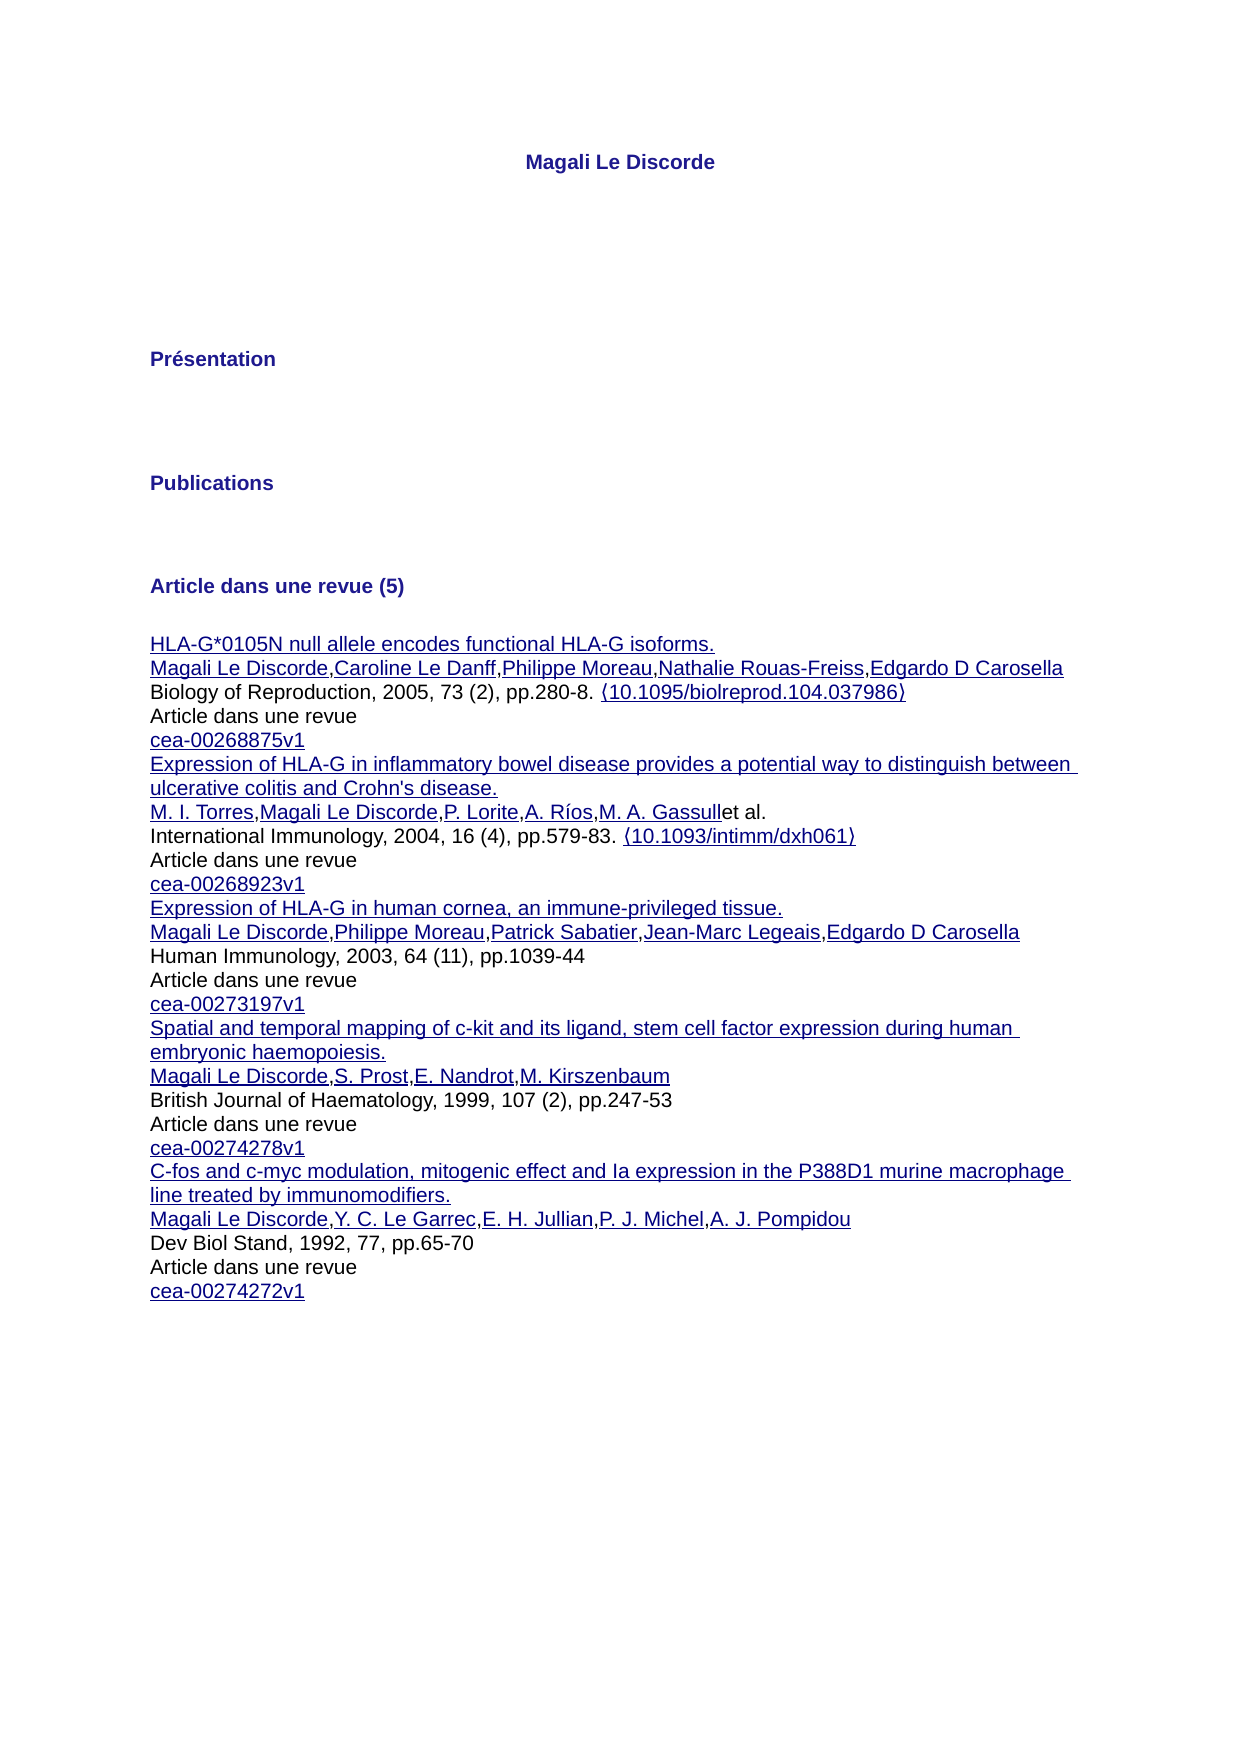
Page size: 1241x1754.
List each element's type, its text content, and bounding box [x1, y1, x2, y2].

subtitle Présentation [150, 347, 1090, 371]
subtitle Publications [150, 471, 1090, 495]
table_cell Expression of HLA-G in inflammatory bowel disease provides a potential way to distinguish between ulcerative colitis and Crohn's disease. M. I. Torres,Magali Le Discorde,P. Lorite,A. Ríos,M. A. Gassullet al. International Immunology, 2004, 16 (4), pp.579-83. ⟨10.1093/intimm/dxh061⟩ Article dans une revue cea-00268923v1 [150, 752, 1090, 896]
table_header HLA-G*0105N null allele encodes functional HLA-G isoforms. Magali Le Discorde,Caroline Le Danff,Philippe Moreau,Nathalie Rouas-Freiss,Edgardo D Carosella Biology of Reproduction, 2005, 73 (2), pp.280-8. ⟨10.1095/biolreprod.104.037986⟩ Article dans une revue cea-00268875v1 [150, 632, 1090, 752]
subtitle Magali Le Discorde [150, 150, 1090, 174]
table_cell C-fos and c-myc modulation, mitogenic effect and Ia expression in the P388D1 murine macrophage line treated by immunomodifiers. Magali Le Discorde,Y. C. Le Garrec,E. H. Jullian,P. J. Michel,A. J. Pompidou Dev Biol Stand, 1992, 77, pp.65-70 Article dans une revue cea-00274272v1 [150, 1159, 1090, 1303]
subtitle Article dans une revue (5) [150, 574, 1090, 598]
table_cell Expression of HLA-G in human cornea, an immune-privileged tissue. Magali Le Discorde,Philippe Moreau,Patrick Sabatier,Jean-Marc Legeais,Edgardo D Carosella Human Immunology, 2003, 64 (11), pp.1039-44 Article dans une revue cea-00273197v1 [150, 896, 1090, 1016]
table_cell Spatial and temporal mapping of c-kit and its ligand, stem cell factor expression during human embryonic haemopoiesis. Magali Le Discorde,S. Prost,E. Nandrot,M. Kirszenbaum British Journal of Haematology, 1999, 107 (2), pp.247-53 Article dans une revue cea-00274278v1 [150, 1016, 1090, 1159]
